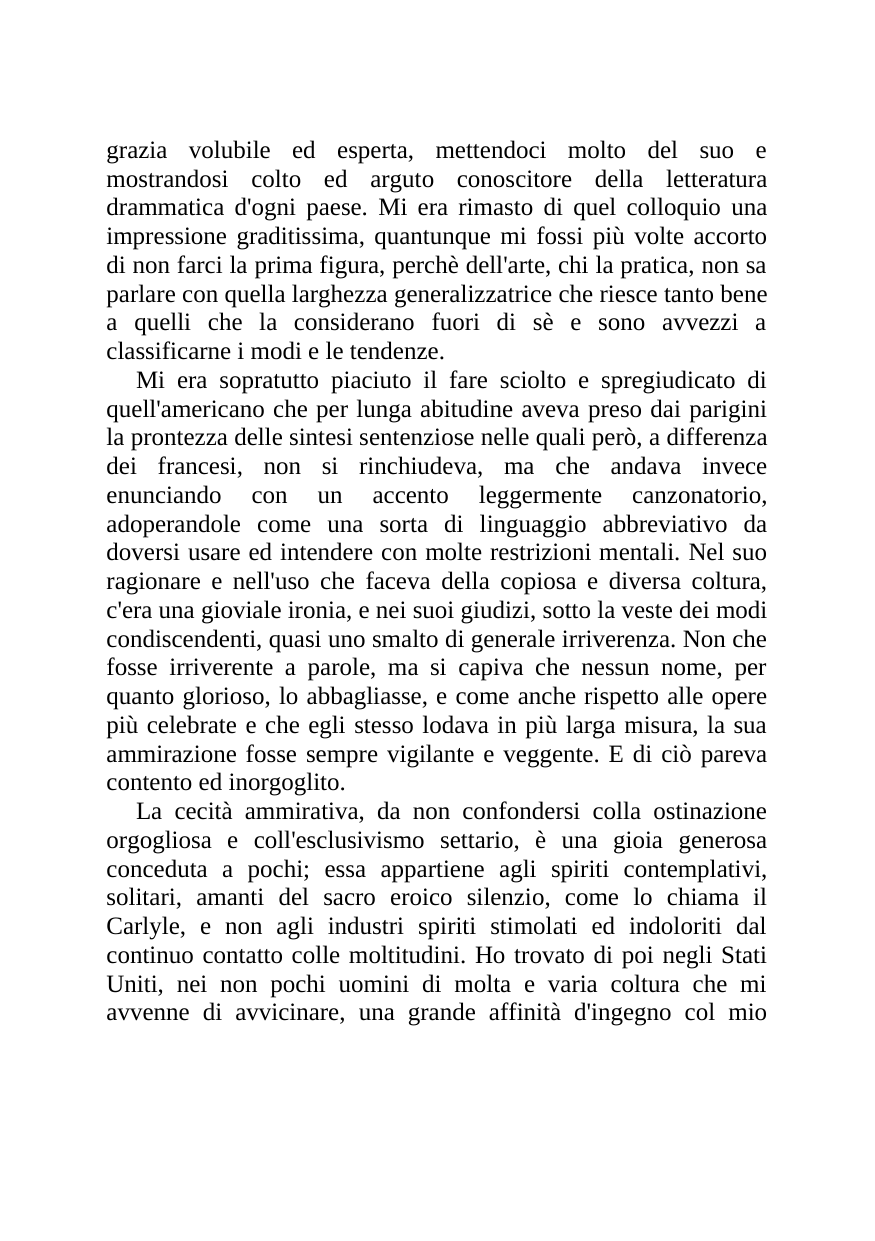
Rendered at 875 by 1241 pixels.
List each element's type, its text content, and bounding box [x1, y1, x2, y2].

text La cecità ammirativa, da non confondersi colla ostinazione orgogliosa e coll'esclusivismo settario, è una gioia generosa conceduta a pochi; essa appartiene agli spiriti contemplativi, solitari, amanti del sacro eroico silenzio, come lo chiama il Carlyle, e non agli industri spiriti stimolati ed indoloriti dal continuo contatto colle moltitudini. Ho trovato di poi negli Stati Uniti, nei non pochi uomini di molta e varia coltura che mi avvenne di avvicinare, una grande affinità d'ingegno col mio [106, 796, 768, 1026]
text grazia volubile ed esperta, mettendoci molto del suo e mostrandosi colto ed arguto conoscitore della letteratura drammatica d'ogni paese. Mi era rimasto di quel colloquio una impressione graditissima, quantunque mi fossi più volte accorto di non farci la prima figura, perchè dell'arte, chi la pratica, non sa parlare con quella larghezza generalizzatrice che riesce tanto bene a quelli che la considerano fuori di sè e sono avvezzi a classificarne i modi e le tendenze. [106, 135, 768, 365]
text Mi era sopratutto piaciuto il fare sciolto e spregiudicato di quell'americano che per lunga abitudine aveva preso dai parigini la prontezza delle sintesi sentenziose nelle quali però, a differenza dei francesi, non si rinchiudeva, ma che andava invece enunciando con un accento leggermente canzonatorio, adoperandole come una sorta di linguaggio abbreviativo da doversi usare ed intendere con molte restrizioni mentali. Nel suo ragionare e nell'uso che faceva della copiosa e diversa coltura, c'era una gioviale ironia, e nei suoi giudizi, sotto la veste dei modi condiscendenti, quasi uno smalto di generale irriverenza. Non che fosse irriverente a parole, ma si capiva che nessun nome, per quanto glorioso, lo abbagliasse, e come anche rispetto alle opere più celebrate e che egli stesso lodava in più larga misura, la sua ammirazione fosse sempre vigilante e veggente. E di ciò pareva contento ed inorgoglito. [106, 365, 768, 796]
